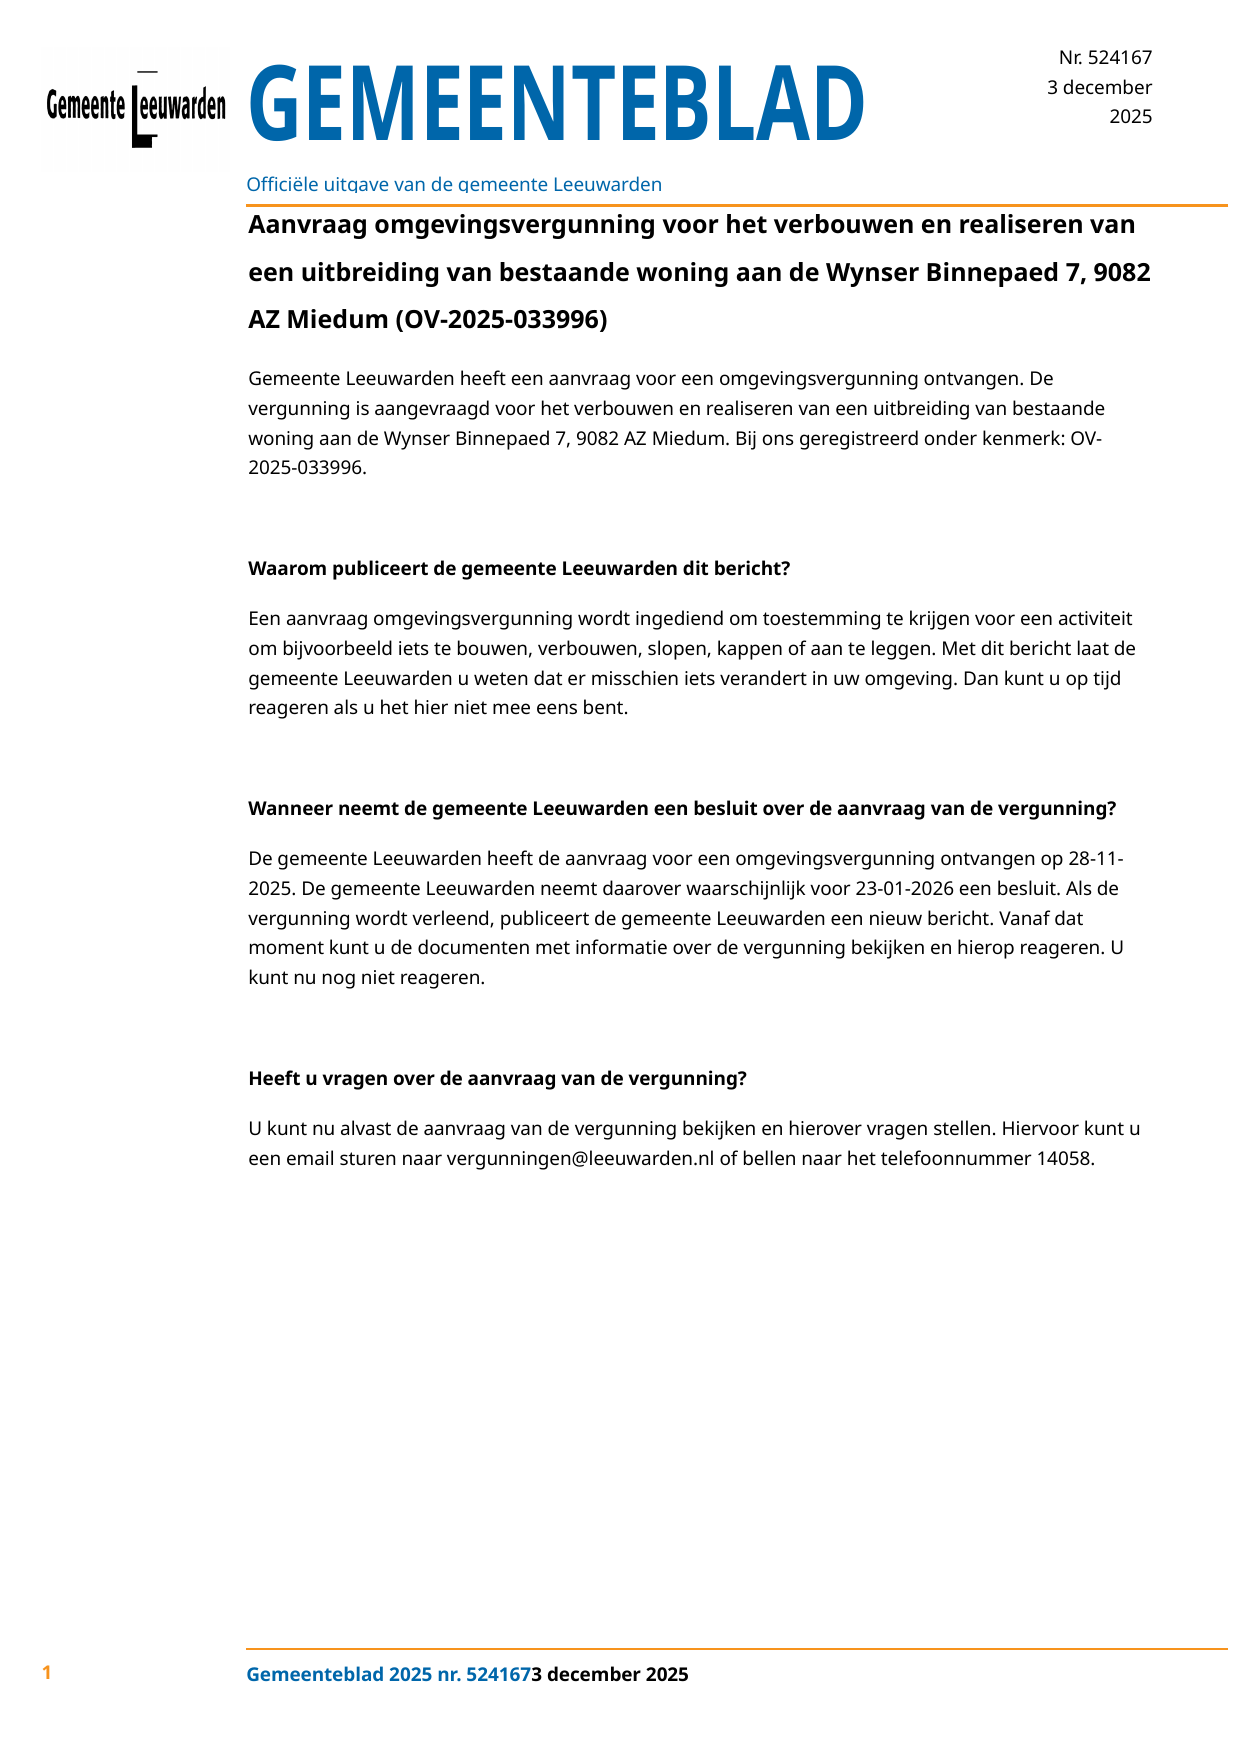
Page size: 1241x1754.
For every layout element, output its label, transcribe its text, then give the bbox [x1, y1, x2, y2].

text Aanvraag omgevingsvergunning voor het verbouwen en realiseren van een uitbreiding van bestaande woning aan de Wynser Binnepaed 7, 9082 AZ Miedum (OV-2025-033996) [248, 207, 1152, 336]
text Waarom publiceert de gemeente Leeuwarden dit bericht? [248, 555, 1152, 581]
text De gemeente Leeuwarden heeft de aanvraag voor een omgevingsvergunning ontvangen op 28-11-2025. De gemeente Leeuwarden neemt daarover waarschijnlijk voor 23-01-2026 een besluit. Als de vergunning wordt verleend, publiceert de gemeente Leeuwarden een nieuw bericht. Vanaf dat moment kunt u de documenten met informatie over de vergunning bekijken en hierop reageren. U kunt nu nog niet reageren. [248, 846, 1152, 989]
text U kunt nu alvast de aanvraag van de vergunning bekijken en hierover vragen stellen. Hiervoor kunt u een email sturen naar vergunningen@leeuwarden.nl of bellen naar het telefoonnummer 14058. [248, 1115, 1152, 1170]
text Gemeente Leeuwarden heeft een aanvraag voor een omgevingsvergunning ontvangen. De vergunning is aangevraagd voor het verbouwen en realiseren van een uitbreiding van bestaande woning aan de Wynser Binnepaed 7, 9082 AZ Miedum. Bij ons geregistreerd onder kenmerk: OV-2025-033996. [248, 366, 1152, 480]
text Wanneer neemt de gemeente Leeuwarden een besluit over de aanvraag van de vergunning? [248, 795, 1152, 821]
text Een aanvraag omgevingsvergunning wordt ingediend om toestemming te krijgen voor een activiteit om bijvoorbeeld iets te bouwen, verbouwen, slopen, kappen of aan te leggen. Met dit bericht laat de gemeente Leeuwarden u weten dat er misschien iets verandert in uw omgeving. Dan kunt u op tijd reageren als u het hier niet mee eens bent. [248, 606, 1152, 720]
picture [41, 47, 231, 172]
text Heeft u vragen over de aanvraag van de vergunning? [248, 1065, 1152, 1090]
